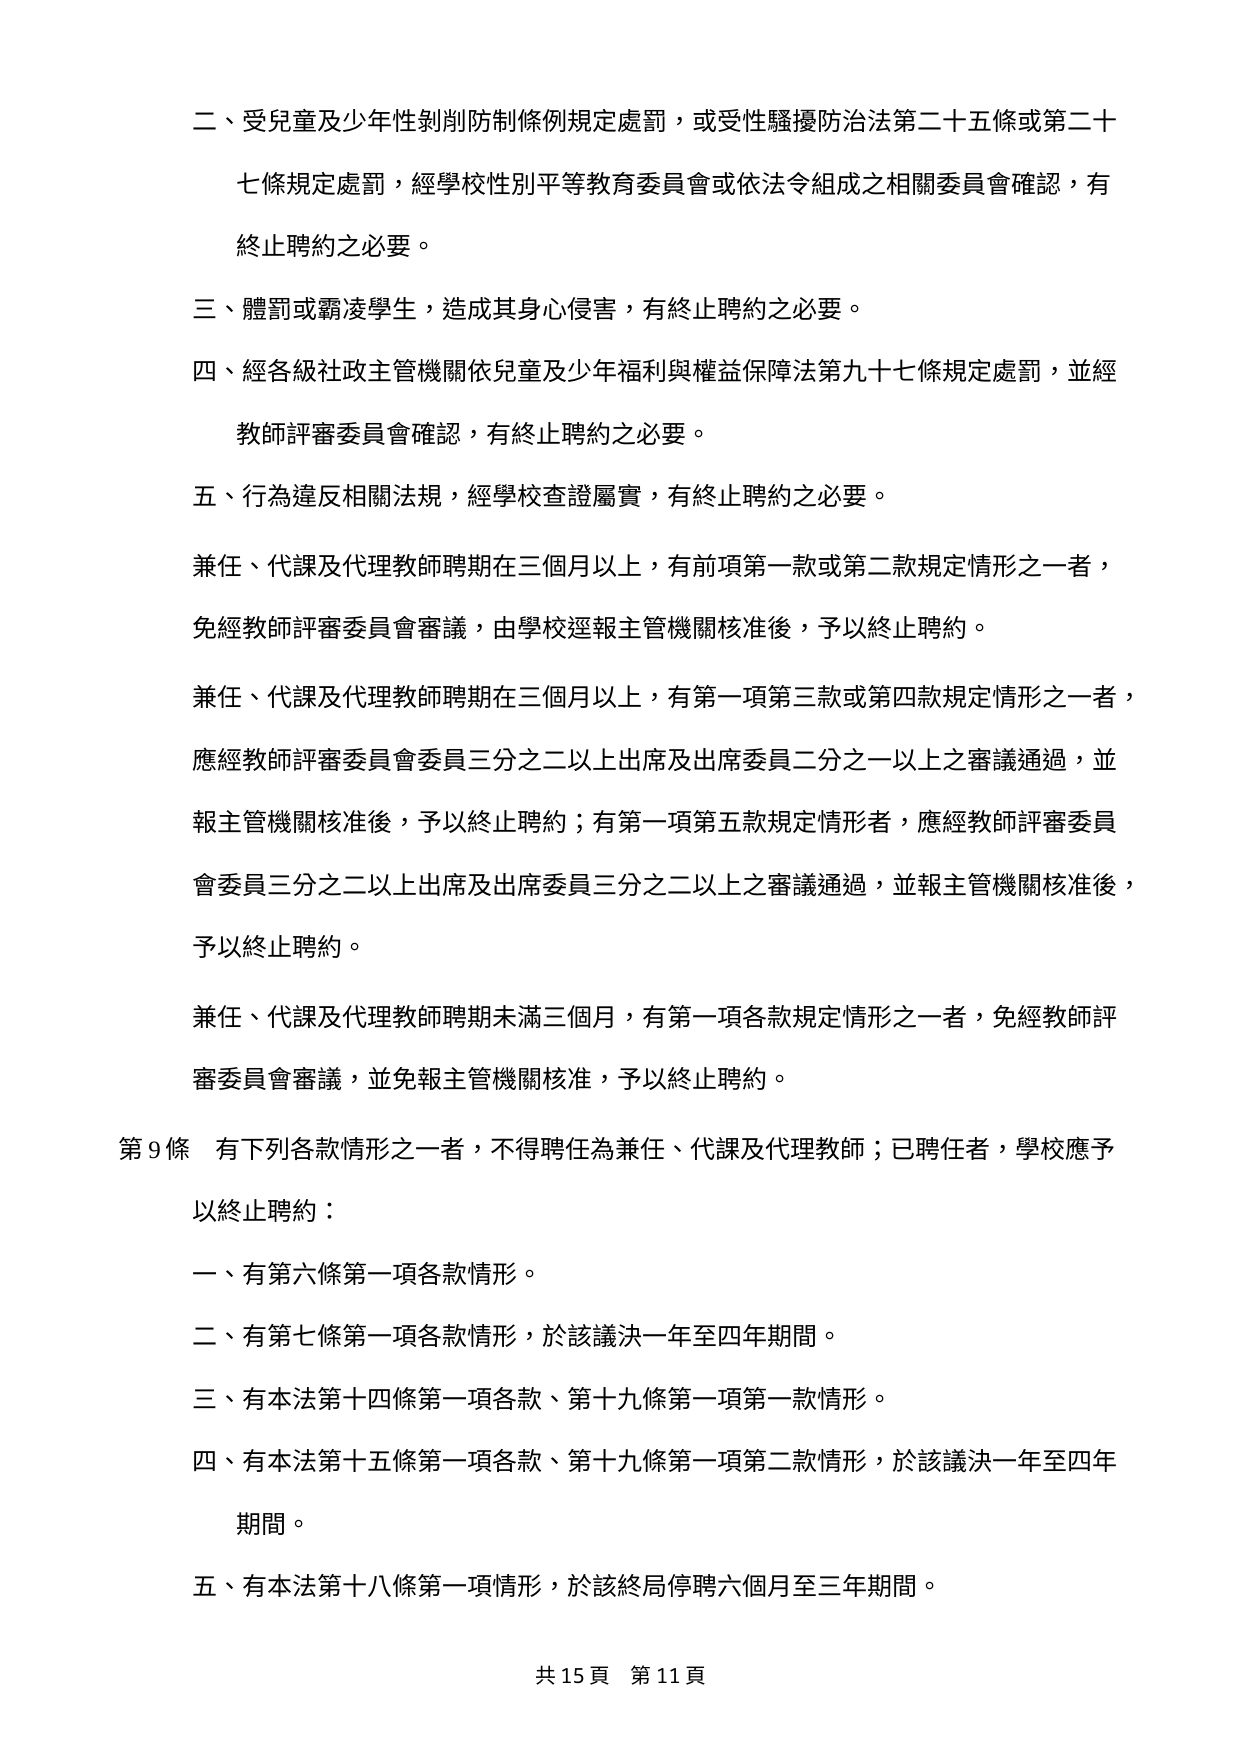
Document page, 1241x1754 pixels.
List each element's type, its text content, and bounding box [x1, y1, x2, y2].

text 一、有第六條第一項各款情形。 [192, 1231, 1122, 1293]
text 五、行為違反相關法規，經學校查證屬實，有終止聘約之必要。 [192, 453, 1122, 516]
text 三、體罰或霸凌學生，造成其身心侵害，有終止聘約之必要。 [192, 266, 1122, 328]
text 五、有本法第十八條第一項情形，於該終局停聘六個月至三年期間。 [192, 1543, 1122, 1606]
text 兼任、代課及代理教師聘期未滿三個月，有第一項各款規定情形之一者，免經教師評審委員會審議，並免報主管機關核准，予以終止聘約。 [192, 974, 1122, 1099]
text 二、有第七條第一項各款情形，於該議決一年至四年期間。 [192, 1293, 1122, 1356]
text 三、有本法第十四條第一項各款、第十九條第一項第一款情形。 [192, 1356, 1122, 1418]
text 兼任、代課及代理教師聘期在三個月以上，有前項第一款或第二款規定情形之一者，免經教師評審委員會審議，由學校逕報主管機關核准後，予以終止聘約。 [192, 522, 1122, 647]
text 二、受兒童及少年性剝削防制條例規定處罰，或受性騷擾防治法第二十五條或第二十七條規定處罰，經學校性別平等教育委員會或依法令組成之相關委員會確認，有終止聘約之必要。 [192, 78, 1122, 266]
text 第9條 有下列各款情形之一者，不得聘任為兼任、代課及代理教師；已聘任者，學校應予以終止聘約： [118, 1106, 1122, 1231]
text 四、有本法第十五條第一項各款、第十九條第一項第二款情形，於該議決一年至四年期間。 [192, 1418, 1122, 1543]
text 兼任、代課及代理教師聘期在三個月以上，有第一項第三款或第四款規定情形之一者，應經教師評審委員會委員三分之二以上出席及出席委員二分之一以上之審議通過，並報主管機關核准後，予以終止聘約；有第一項第五款規定情形者，應經教師評審委員會委員三分之二以上出席及出席委員三分之二以上之審議通過，並報主管機關核准後，予以終止聘約。 [192, 654, 1122, 967]
text 四、經各級社政主管機關依兒童及少年福利與權益保障法第九十七條規定處罰，並經教師評審委員會確認，有終止聘約之必要。 [192, 328, 1122, 453]
